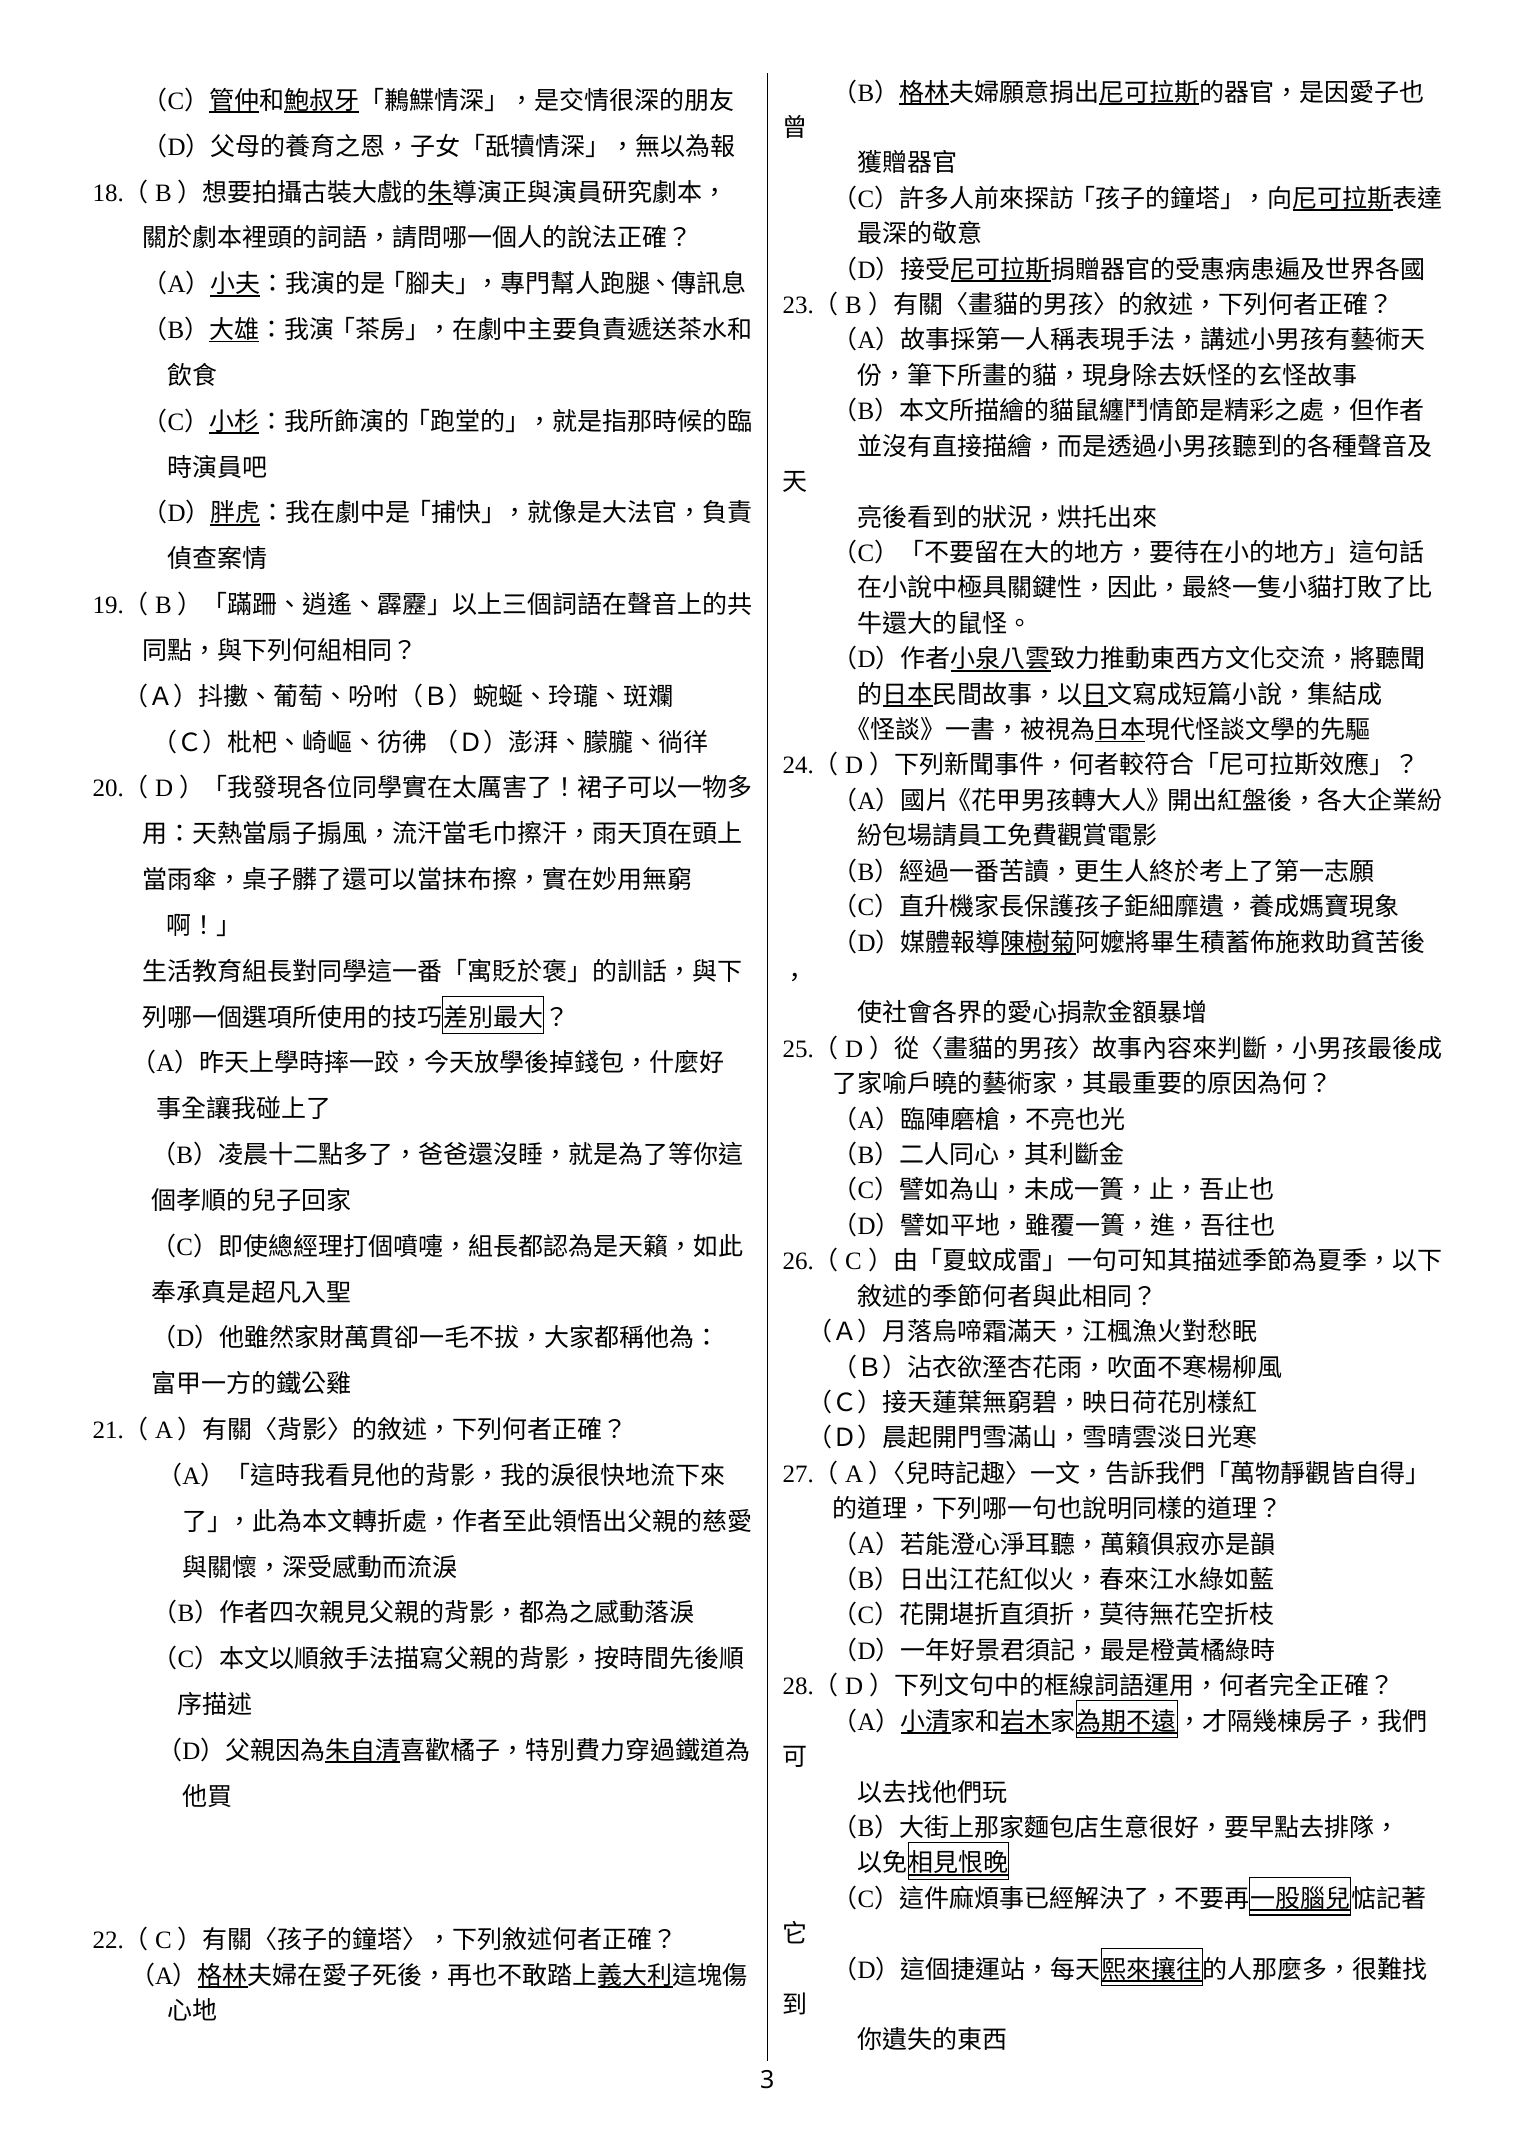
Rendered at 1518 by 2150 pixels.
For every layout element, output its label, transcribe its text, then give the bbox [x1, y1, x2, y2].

text 27.（ A ）〈兒時記趣〉一文，告訴我們「萬物靜觀皆自得」 [782, 1454, 1442, 1489]
text （B）大雄：我演「茶房」，在劇中主要負責遞送茶水和 [92, 302, 752, 348]
text 心地 [92, 1991, 752, 2027]
text 以免相見恨晚 [1009, 1843, 1442, 1879]
text （D）作者小泉八雲致力推動東西方文化交流，將聽聞 [782, 639, 1442, 675]
text 時演員吧 [92, 439, 752, 485]
text 19.（ B ）「蹣跚、逍遙、霹靂」以上三個詞語在聲音上的共 [92, 577, 752, 623]
text （D）胖虎：我在劇中是「捕快」，就像是大法官，負責 [92, 485, 752, 531]
text 24.（ D ）下列新聞事件，何者較符合「尼可拉斯效應」？ [782, 746, 1442, 781]
text 列哪一個選項所使用的技巧差別最大？ [92, 989, 752, 1035]
text 26.（ C ）由「夏蚊成雷」一句可知其描述季節為夏季，以下敘述的季節何者與此相同？ [782, 1241, 1442, 1312]
text （A）故事採第一人稱表現手法，講述小男孩有藝術天 [782, 321, 1442, 356]
text （C）譬如為山，未成一簣，止，吾止也 [782, 1171, 1442, 1206]
text （B）日出江花紅似火，春來江水綠如藍 [782, 1560, 1442, 1596]
text （B）凌晨十二點多了，爸爸還沒睡，就是為了等你這個孝順的兒子回家 [151, 1127, 752, 1218]
text （A）小夫：我演的是「腳夫」，專門幫人跑腿、傳訊息 [92, 256, 752, 302]
text （C）花開堪折直須折，莫待無花空折枝 [782, 1596, 1442, 1631]
text 使社會各界的愛心捐款金額暴增 [782, 993, 1442, 1029]
text 牛還大的鼠怪。 [782, 604, 1442, 639]
text 同點，與下列何組相同？ [92, 623, 752, 668]
text （C）許多人前來探訪「孩子的鐘塔」，向尼可拉斯表達 [782, 179, 1442, 214]
text 23.（ B ）有關〈畫貓的男孩〉的敘述，下列何者正確？ [782, 285, 1442, 321]
text 18.（ B ）想要拍攝古裝大戲的朱導演正與演員研究劇本， [92, 164, 752, 210]
text （Ｄ）晨起開門雪滿山，雪晴雲淡日光寒 [782, 1418, 1442, 1454]
text 當雨傘，桌子髒了還可以當抹布擦，實在妙用無窮啊！」 [92, 852, 752, 943]
text 的日本民間故事，以日文寫成短篇小說，集結成 [782, 675, 1442, 710]
text （D）他雖然家財萬貫卻一毛不拔，大家都稱他為： [151, 1310, 752, 1356]
text （Ｃ）枇杷、崎嶇、彷彿 （Ｄ）澎湃、朦朧、徜徉 [77, 714, 752, 760]
text （C）管仲和鮑叔牙「鶼鰈情深」，是交情很深的朋友 [92, 73, 752, 118]
text 了」，此為本文轉折處，作者至此領悟出父親的慈愛 [107, 1493, 752, 1539]
text （Ａ）月落烏啼霜滿天，江楓漁火對愁眠 [782, 1312, 1442, 1348]
text 與關懷，深受感動而流淚 [107, 1539, 752, 1585]
text 生活教育組長對同學這一番「寓貶於褒」的訓話，與下 [92, 943, 752, 989]
text 並沒有直接描繪，而是透過小男孩聽到的各種聲音及天 [782, 427, 1442, 498]
text 在小說中極具關鍵性，因此，最終一隻小貓打敗了比 [782, 568, 1442, 604]
text 了家喻戶曉的藝術家，其最重要的原因為何？ [782, 1064, 1442, 1100]
text 獲贈器官 [782, 143, 1442, 179]
text 25.（ D ）從〈畫貓的男孩〉故事內容來判斷，小男孩最後成 [782, 1029, 1442, 1064]
text 以免相見恨晚 [909, 1843, 1008, 1874]
text （D）父母的養育之恩，子女「舐犢情深」，無以為報 [92, 118, 752, 164]
text （C）小杉：我所飾演的「跑堂的」，就是指那時候的臨 [92, 393, 752, 439]
text （A）國片《花甲男孩轉大人》開出紅盤後，各大企業紛 [782, 781, 1442, 816]
text 序描述 [77, 1677, 752, 1723]
text 份，筆下所畫的貓，現身除去妖怪的玄怪故事 [782, 356, 1442, 391]
text （A）昨天上學時摔一跤，今天放學後掉錢包，什麼好 [81, 1035, 752, 1081]
text 《怪談》一書，被視為日本現代怪談文學的先驅 [782, 710, 1442, 746]
text 21.（ A ）有關〈背影〉的敘述，下列何者正確？ [92, 1402, 752, 1448]
text （D）一年好景君須記，最是橙黃橘綠時 [782, 1631, 1442, 1666]
text （C）「不要留在大的地方，要待在小的地方」這句話 [782, 533, 1442, 568]
text （D）這個捷運站，每天熙來攘往的人那麼多，很難找到 [782, 1950, 1442, 2021]
text 他買 [92, 1768, 752, 1814]
text （B）大街上那家麵包店生意很好，要早點去排隊， [782, 1808, 1442, 1843]
text （B）作者四次親見父親的背影，都為之感動落淚 [77, 1585, 752, 1631]
text 20.（ D ）「我發現各位同學實在太厲害了！裙子可以一物多 [92, 760, 752, 806]
text 事全讓我碰上了 [81, 1081, 752, 1127]
text （A）「這時我看見他的背影，我的淚很快地流下來 [107, 1448, 752, 1493]
text 最深的敬意 [782, 214, 1442, 250]
text （D）接受尼可拉斯捐贈器官的受惠病患遍及世界各國 [782, 250, 1442, 285]
text 紛包場請員工免費觀賞電影 [782, 816, 1442, 852]
text 富甲一方的鐵公雞 [151, 1356, 752, 1402]
text 的道理，下列哪一句也說明同樣的道理？ [782, 1489, 1442, 1525]
text （B）格林夫婦願意捐出尼可拉斯的器官，是因愛子也曾 [782, 73, 1442, 143]
text （Ａ）抖擻、葡萄、吩咐（Ｂ）蜿蜒、玲瓏、斑斕 [92, 668, 752, 714]
text （Ｂ）沾衣欲溼杏花雨，吹面不寒楊柳風 [782, 1348, 1442, 1383]
text （A）臨陣磨槍，不亮也光 [782, 1100, 1442, 1135]
text 用：天熱當扇子搧風，流汗當毛巾擦汗，雨天頂在頭上 [92, 806, 752, 852]
text （B）本文所描繪的貓鼠纏鬥情節是精彩之處，但作者 [782, 391, 1442, 427]
text 飲食 [92, 348, 752, 393]
text （C）即使總經理打個噴嚏，組長都認為是天籟，如此奉承真是超凡入聖 [151, 1218, 752, 1310]
text （C）直升機家長保護孩子鉅細靡遺，養成媽寶現象 [782, 887, 1442, 923]
text （D）媒體報導陳樹菊阿嬤將畢生積蓄佈施救助貧苦後， [782, 923, 1442, 993]
text 以去找他們玩 [782, 1773, 1442, 1808]
text 亮後看到的狀況，烘托出來 [782, 498, 1442, 533]
text （A）格林夫婦在愛子死後，再也不敢踏上義大利這塊傷 [92, 1956, 752, 1991]
text （C）這件麻煩事已經解決了，不要再一股腦兒惦記著它 [782, 1879, 1442, 1950]
text （Ｃ）接天蓮葉無窮碧，映日荷花別樣紅 [782, 1383, 1442, 1418]
text （C）本文以順敘手法描寫父親的背影，按時間先後順 [77, 1631, 752, 1677]
text 28.（ D ）下列文句中的框線詞語運用，何者完全正確？ [782, 1666, 1442, 1702]
text 關於劇本裡頭的詞語，請問哪一個人的說法正確？ [92, 210, 752, 256]
text 以免相見恨晚 [782, 1843, 908, 1879]
text （A）若能澄心淨耳聽，萬籟俱寂亦是韻 [782, 1525, 1442, 1560]
text （D）父親因為朱自清喜歡橘子，特別費力穿過鐵道為 [92, 1723, 752, 1768]
text 22.（ C ）有關〈孩子的鐘塔〉，下列敘述何者正確？ [92, 1921, 752, 1956]
text （B）經過一番苦讀，更生人終於考上了第一志願 [782, 852, 1442, 887]
text （B）二人同心，其利斷金 [782, 1135, 1442, 1171]
text 偵查案情 [92, 531, 752, 577]
text 你遺失的東西 [782, 2021, 1442, 2056]
text （D）譬如平地，雖覆一簣，進，吾往也 [782, 1206, 1442, 1241]
text （A）小清家和岩木家為期不遠，才隔幾棟房子，我們可 [782, 1702, 1442, 1773]
